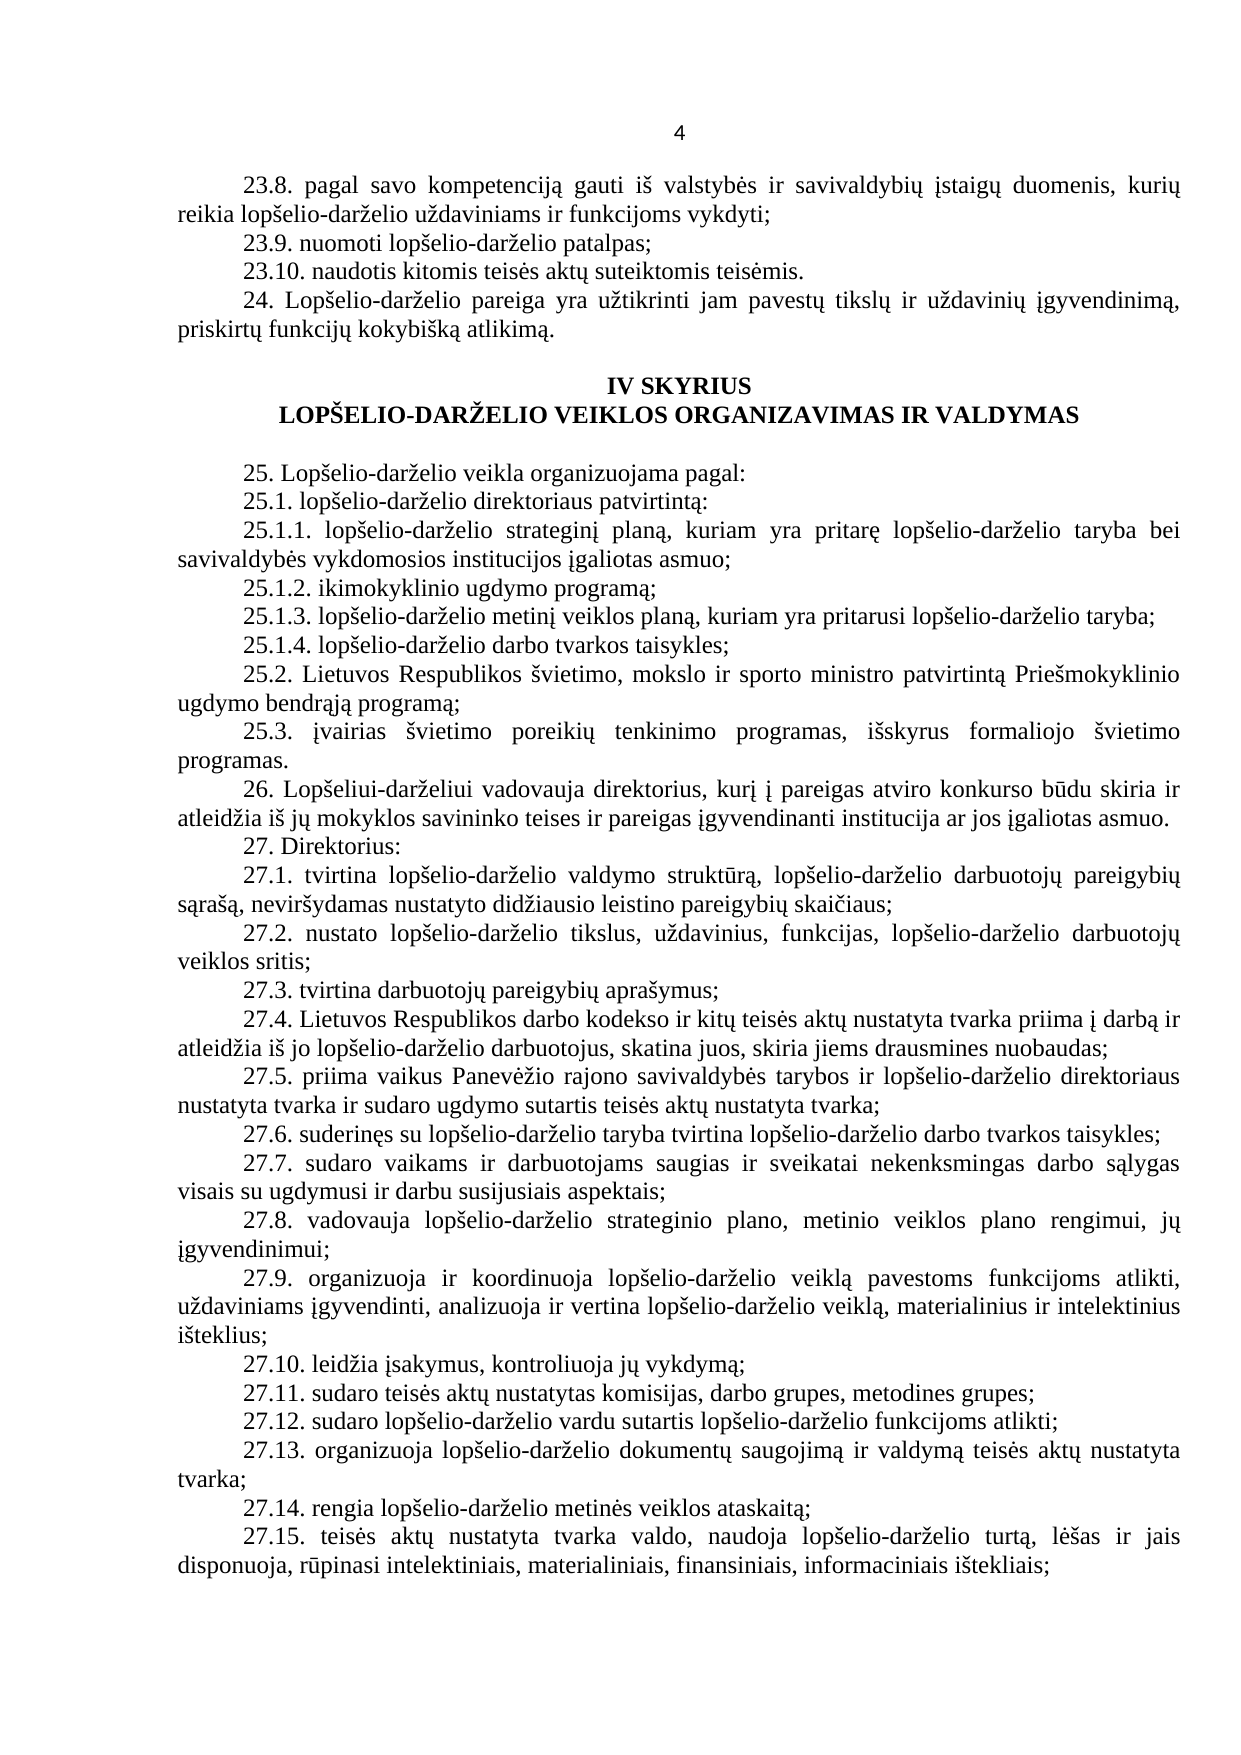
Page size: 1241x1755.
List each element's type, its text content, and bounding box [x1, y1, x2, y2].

text 27.13. organizuoja lopšelio-darželio dokumentų saugojimą ir valdymą teisės aktų nustatyta tvarka; [177, 1435, 1181, 1493]
text 27.14. rengia lopšelio-darželio metinės veiklos ataskaitą; [177, 1493, 1181, 1521]
text LOPŠELIO-DARŽELIO VEIKLOS ORGANIZAVIMAS IR VALDYMAS [177, 400, 1181, 429]
text 23.10. naudotis kitomis teisės aktų suteiktomis teisėmis. [177, 256, 1181, 285]
text 27.4. Lietuvos Respublikos darbo kodekso ir kitų teisės aktų nustatyta tvarka priima į darbą ir atleidžia iš jo lopšelio-darželio darbuotojus, skatina juos, skiria jiems drausmines nuobaudas; [177, 1004, 1181, 1061]
text 27.12. sudaro lopšelio-darželio vardu sutartis lopšelio-darželio funkcijoms atlikti; [177, 1406, 1181, 1435]
text 27.1. tvirtina lopšelio-darželio valdymo struktūrą, lopšelio-darželio darbuotojų pareigybių sąrašą, neviršydamas nustatyto didžiausio leistino pareigybių skaičiaus; [177, 860, 1181, 918]
text 27.5. priima vaikus Panevėžio rajono savivaldybės tarybos ir lopšelio-darželio direktoriaus nustatyta tvarka ir sudaro ugdymo sutartis teisės aktų nustatyta tvarka; [177, 1061, 1181, 1119]
text 23.8. pagal savo kompetenciją gauti iš valstybės ir savivaldybių įstaigų duomenis, kurių reikia lopšelio-darželio uždaviniams ir funkcijoms vykdyti; [177, 170, 1181, 228]
text 27.3. tvirtina darbuotojų pareigybių aprašymus; [177, 975, 1181, 1004]
text 25.1. lopšelio-darželio direktoriaus patvirtintą: [177, 486, 1181, 515]
text 25. Lopšelio-darželio veikla organizuojama pagal: [177, 458, 1181, 486]
text 23.9. nuomoti lopšelio-darželio patalpas; [177, 228, 1181, 256]
text 25.2. Lietuvos Respublikos švietimo, mokslo ir sporto ministro patvirtintą Priešmokyklinio ugdymo bendrąją programą; [177, 659, 1181, 716]
text 27.6. suderinęs su lopšelio-darželio taryba tvirtina lopšelio-darželio darbo tvarkos taisykles; [177, 1119, 1181, 1148]
text 27. Direktorius: [177, 831, 1181, 860]
text 26. Lopšeliui-darželiui vadovauja direktorius, kurį į pareigas atviro konkurso būdu skiria ir atleidžia iš jų mokyklos savininko teises ir pareigas įgyvendinanti institucija ar jos įgaliotas asmuo. [177, 774, 1181, 831]
text 27.15. teisės aktų nustatyta tvarka valdo, naudoja lopšelio-darželio turtą, lėšas ir jais disponuoja, rūpinasi intelektiniais, materialiniais, finansiniais, informaciniais ištekliais; [177, 1521, 1181, 1579]
text 27.10. leidžia įsakymus, kontroliuoja jų vykdymą; [177, 1349, 1181, 1378]
text 27.7. sudaro vaikams ir darbuotojams saugias ir sveikatai nekenksmingas darbo sąlygas visais su ugdymusi ir darbu susijusiais aspektais; [177, 1148, 1181, 1205]
text 27.8. vadovauja lopšelio-darželio strateginio plano, metinio veiklos plano rengimui, jų įgyvendinimui; [177, 1205, 1181, 1263]
text 27.9. organizuoja ir koordinuoja lopšelio-darželio veiklą pavestoms funkcijoms atlikti, uždaviniams įgyvendinti, analizuoja ir vertina lopšelio-darželio veiklą, materialinius ir intelektinius išteklius; [177, 1263, 1181, 1349]
text 27.11. sudaro teisės aktų nustatytas komisijas, darbo grupes, metodines grupes; [177, 1378, 1181, 1406]
text 25.1.3. lopšelio-darželio metinį veiklos planą, kuriam yra pritarusi lopšelio-darželio taryba; [177, 601, 1181, 630]
text IV SKYRIUS [177, 371, 1181, 400]
text 27.2. nustato lopšelio-darželio tikslus, uždavinius, funkcijas, lopšelio-darželio darbuotojų veiklos sritis; [177, 918, 1181, 975]
text 25.1.4. lopšelio-darželio darbo tvarkos taisykles; [177, 630, 1181, 659]
text 25.3. įvairias švietimo poreikių tenkinimo programas, išskyrus formaliojo švietimo programas. [177, 716, 1181, 774]
text 25.1.2. ikimokyklinio ugdymo programą; [177, 573, 1181, 601]
text 25.1.1. lopšelio-darželio strateginį planą, kuriam yra pritarę lopšelio-darželio taryba bei savivaldybės vykdomosios institucijos įgaliotas asmuo; [177, 515, 1181, 573]
text 24. Lopšelio-darželio pareiga yra užtikrinti jam pavestų tikslų ir uždavinių įgyvendinimą, priskirtų funkcijų kokybišką atlikimą. [177, 285, 1181, 343]
